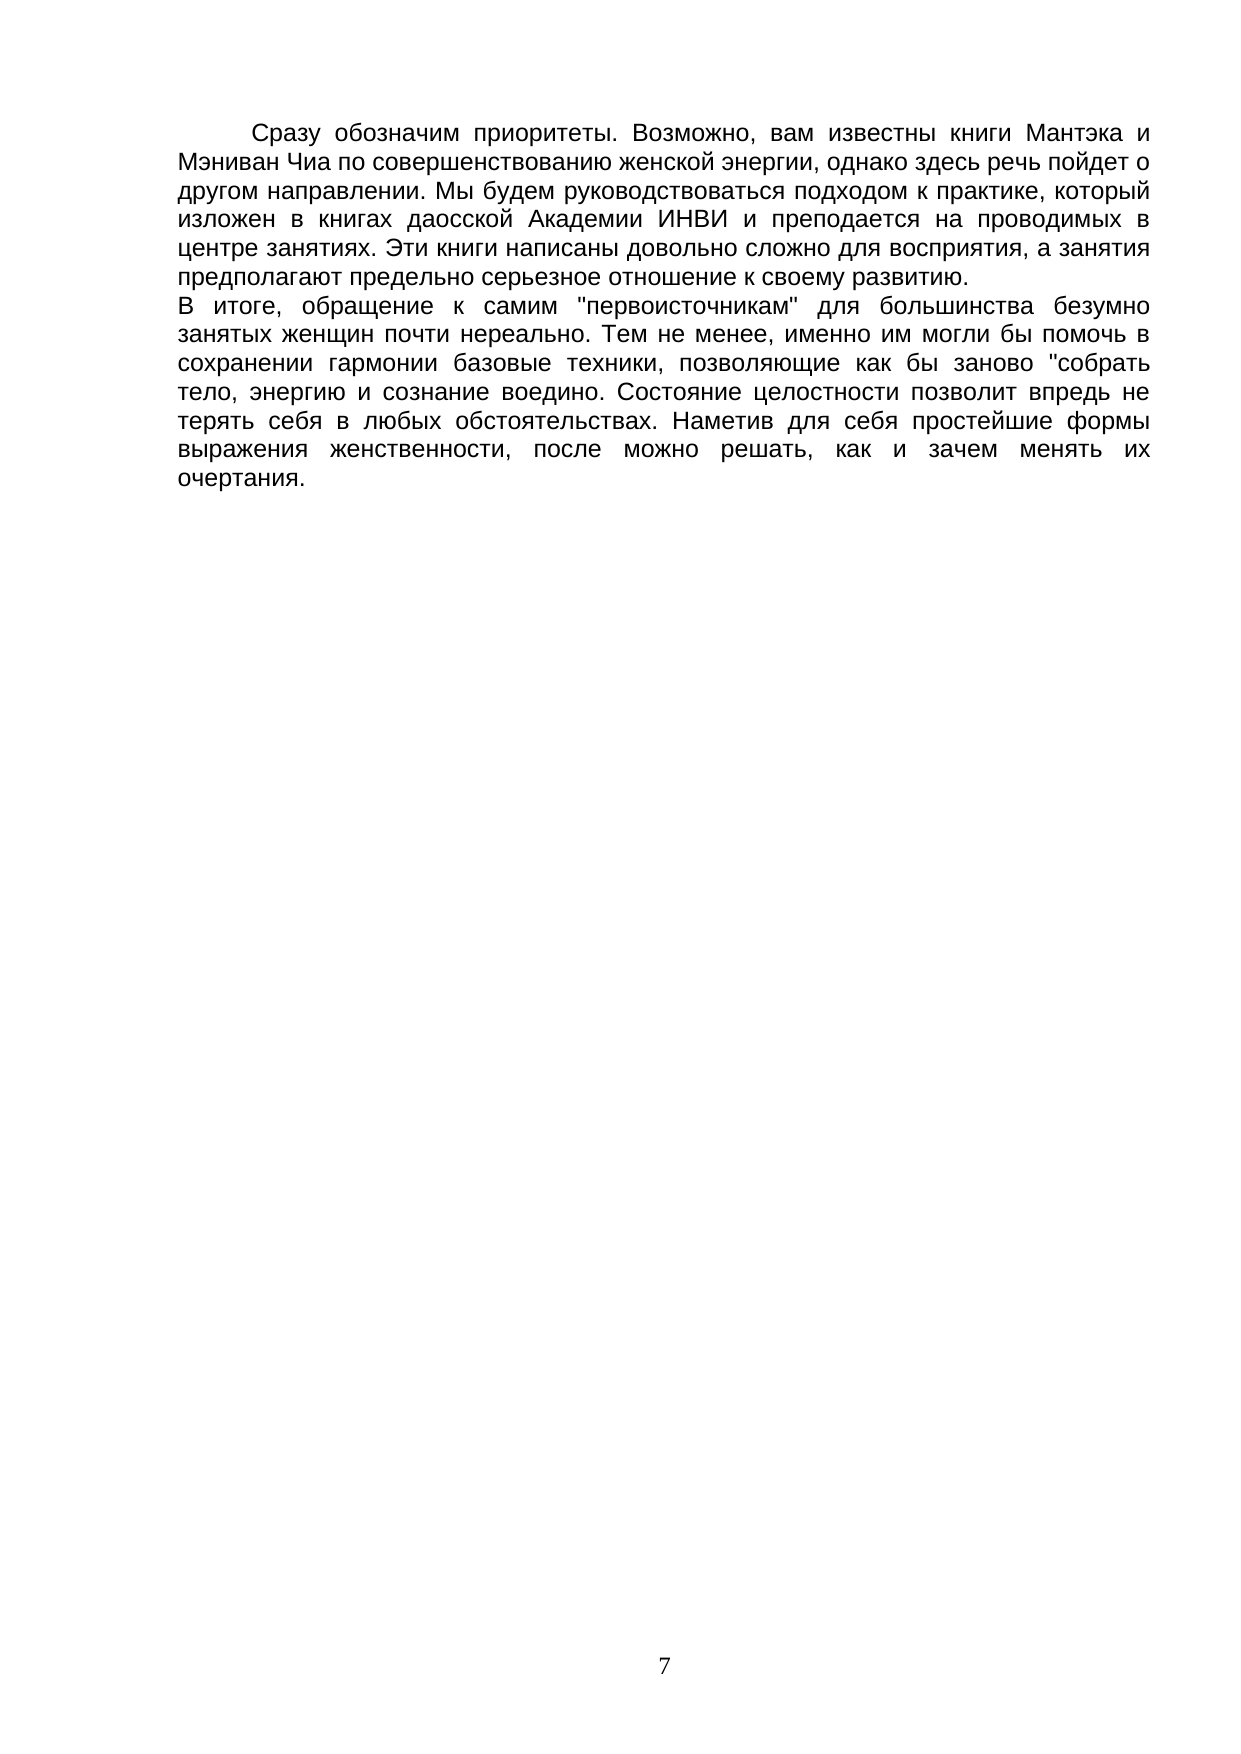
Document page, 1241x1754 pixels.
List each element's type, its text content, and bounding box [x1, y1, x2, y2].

text Сразу обозначим приоритеты. Возможно, вам известны книги Мантэка и Мэниван Чиа по совершенствованию женской энергии, однако здесь речь пойдет о другом направлении. Мы будем руководствоваться подходом к практике, который изложен в книгах даосской Академии ИНВИ и преподается на проводимых в центре занятиях. Эти книги написаны довольно сложно для восприятия, а занятия предполагают предельно серьезное отношение к своему развитию. [177, 118, 1152, 291]
text В итоге, обращение к самим "первоисточникам" для большинства безумно занятых женщин почти нереально. Тем не менее, именно им могли бы помочь в сохранении гармонии базовые техники, позволяющие как бы заново "собрать тело, энергию и сознание воедино. Состояние целостности позволит впредь не терять себя в любых обстоятельствах. Наметив для себя простейшие формы выражения женственности, после можно решать, как и зачем менять их очертания. [177, 291, 1152, 492]
